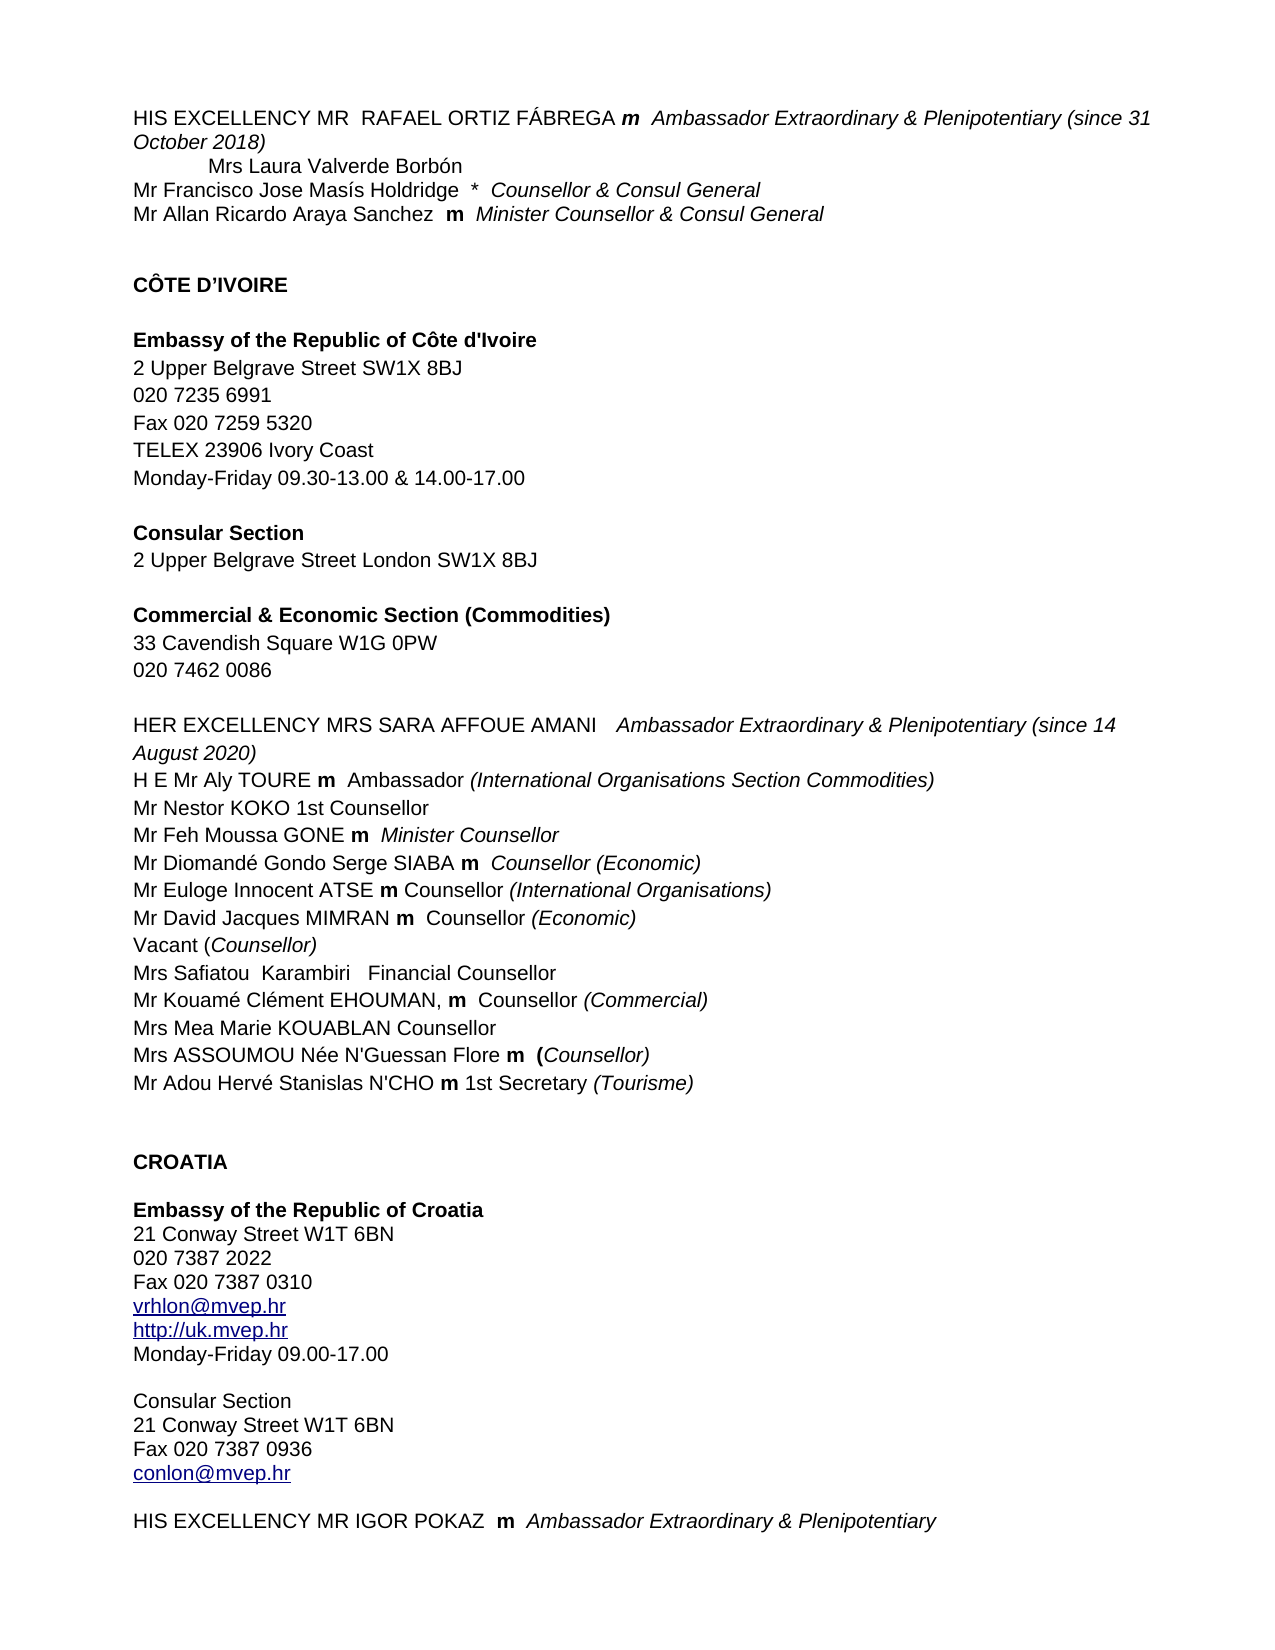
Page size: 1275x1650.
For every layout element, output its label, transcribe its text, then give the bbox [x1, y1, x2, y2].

text Monday-Friday 09.30-13.00 & 14.00-17.00 [133, 466, 1181, 490]
text 020 7387 2022 [133, 1246, 1181, 1269]
text 020 7235 6991 [133, 383, 1181, 407]
text vrhlon@mvep.hr [133, 1293, 1181, 1317]
text Monday-Friday 09.00-17.00 [133, 1341, 1181, 1365]
text Mrs ASSOUMOU Née N'Guessan Flore m (Counsellor) [133, 1043, 1181, 1067]
text Embassy of the Republic of Côte d'Ivoire [133, 328, 1181, 352]
text Fax 020 7387 0936 [133, 1437, 1181, 1461]
text CROATIA [133, 1150, 1181, 1174]
text CȎTE D’IVOIRE [133, 273, 1181, 297]
text Mrs Safiatou Karambiri Financial Counsellor [133, 961, 1181, 985]
text Embassy of the Republic of Croatia [133, 1198, 1181, 1222]
text Mr Adou Hervé Stanislas N'CHO m 1st Secretary (Tourisme) [133, 1071, 1181, 1095]
text 21 Conway Street W1T 6BN [133, 1413, 1181, 1437]
text 2 Upper Belgrave Street SW1X 8BJ [133, 356, 1181, 380]
text 020 7462 0086 [133, 658, 1181, 682]
text Consular Section [133, 521, 1181, 545]
text Fax 020 7259 5320 [133, 411, 1181, 435]
text HER EXCELLENCY MRS SARA AFFOUE AMANI Ambassador Extraordinary & Plenipotentiary (since 14 August 2020) [133, 713, 1181, 765]
text Fax 020 7387 0310 [133, 1269, 1181, 1293]
text Mr Feh Moussa GONE m Minister Counsellor [133, 823, 1181, 847]
text 33 Cavendish Square W1G 0PW [133, 631, 1181, 655]
text TELEX 23906 Ivory Coast [133, 438, 1181, 462]
text http://uk.mvep.hr [133, 1317, 1181, 1341]
text Mrs Mea Marie KOUABLAN Counsellor [133, 1016, 1181, 1040]
text Mr Diomandé Gondo Serge SIABA m Counsellor (Economic) [133, 851, 1181, 875]
text HIS EXCELLENCY MR IGOR POKAZ m Ambassador Extraordinary & Plenipotentiary [133, 1509, 1181, 1533]
text Consular Section [133, 1389, 1181, 1413]
text Mr Allan Ricardo Araya Sanchez m Minister Counsellor & Consul General [133, 201, 1181, 225]
text HIS EXCELLENCY MR RAFAEL ORTIZ FÁBREGA m Ambassador Extraordinary & Plenipotentiary (since 31 October 2018) [133, 106, 1181, 153]
text Mr Kouamé Clément EHOUMAN, m Counsellor (Commercial) [133, 988, 1181, 1012]
text 21 Conway Street W1T 6BN [133, 1222, 1181, 1246]
text Mr Euloge Innocent ATSE m Counsellor (International Organisations) [133, 878, 1181, 902]
text Mr David Jacques MIMRAN m Counsellor (Economic) [133, 906, 1181, 930]
text Mr Francisco Jose Masís Holdridge * Counsellor & Consul General [133, 177, 1181, 201]
text conlon@mvep.hr [133, 1461, 1181, 1485]
text Vacant (Counsellor) [133, 933, 1181, 957]
text 2 Upper Belgrave Street London SW1X 8BJ [133, 548, 1181, 572]
text H E Mr Aly TOURE m Ambassador (International Organisations Section Commodities) [133, 768, 1181, 792]
text Commercial & Economic Section (Commodities) [133, 603, 1181, 627]
text Mr Nestor KOKO 1st Counsellor [133, 796, 1181, 820]
text Mrs Laura Valverde Borbón [133, 153, 1181, 177]
